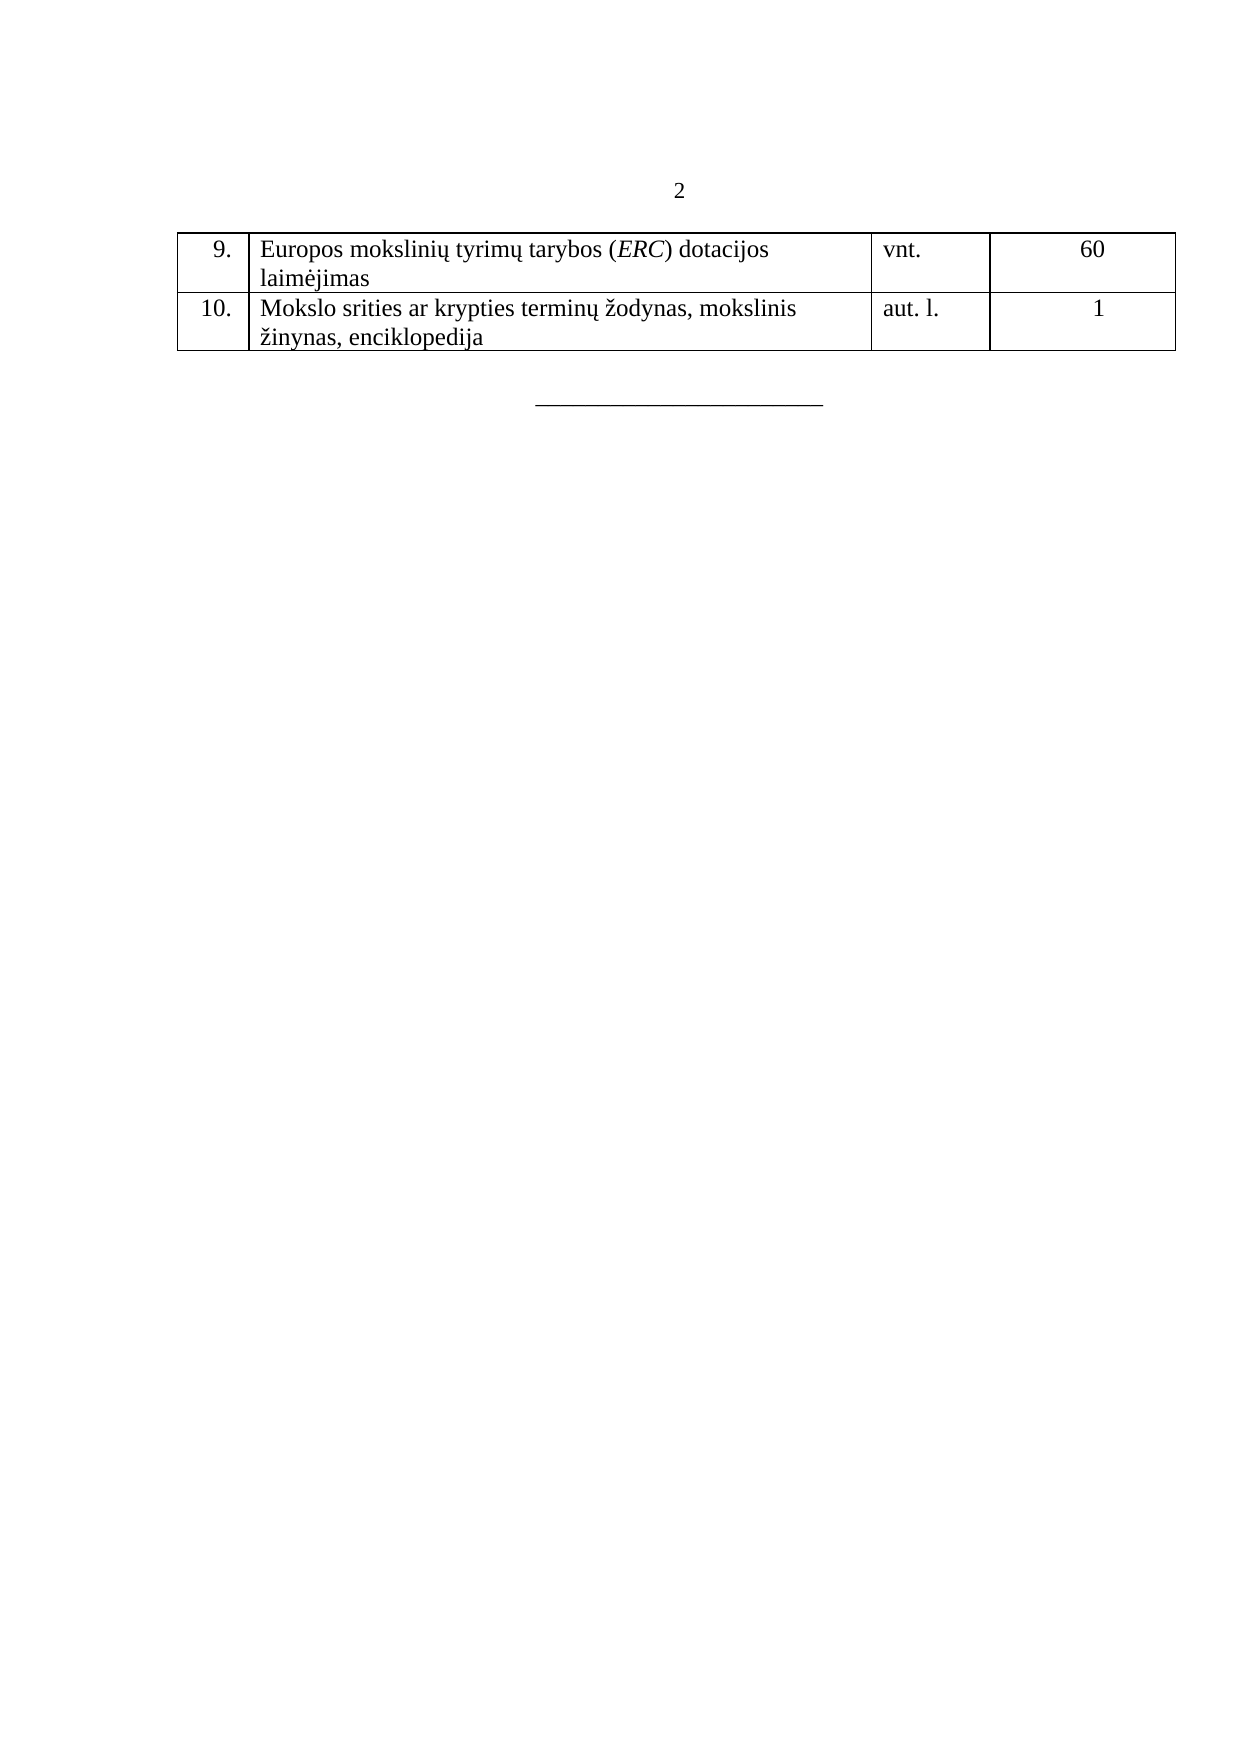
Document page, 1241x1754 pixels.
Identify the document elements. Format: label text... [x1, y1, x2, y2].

table_cell 9. [178, 234, 248, 291]
table_cell aut. l. [872, 293, 989, 350]
table_cell 1 [991, 293, 1175, 350]
table_cell 60 [991, 234, 1175, 291]
table_cell Mokslo srities ar krypties terminų žodynas, mokslinis žinynas, enciklopedija [250, 293, 871, 350]
table_cell 10. [178, 293, 248, 350]
table_cell Europos mokslinių tyrimų tarybos (ERC) dotacijos laimėjimas [250, 234, 871, 291]
text _______________________ [177, 380, 1181, 409]
table_cell vnt. [872, 234, 989, 291]
